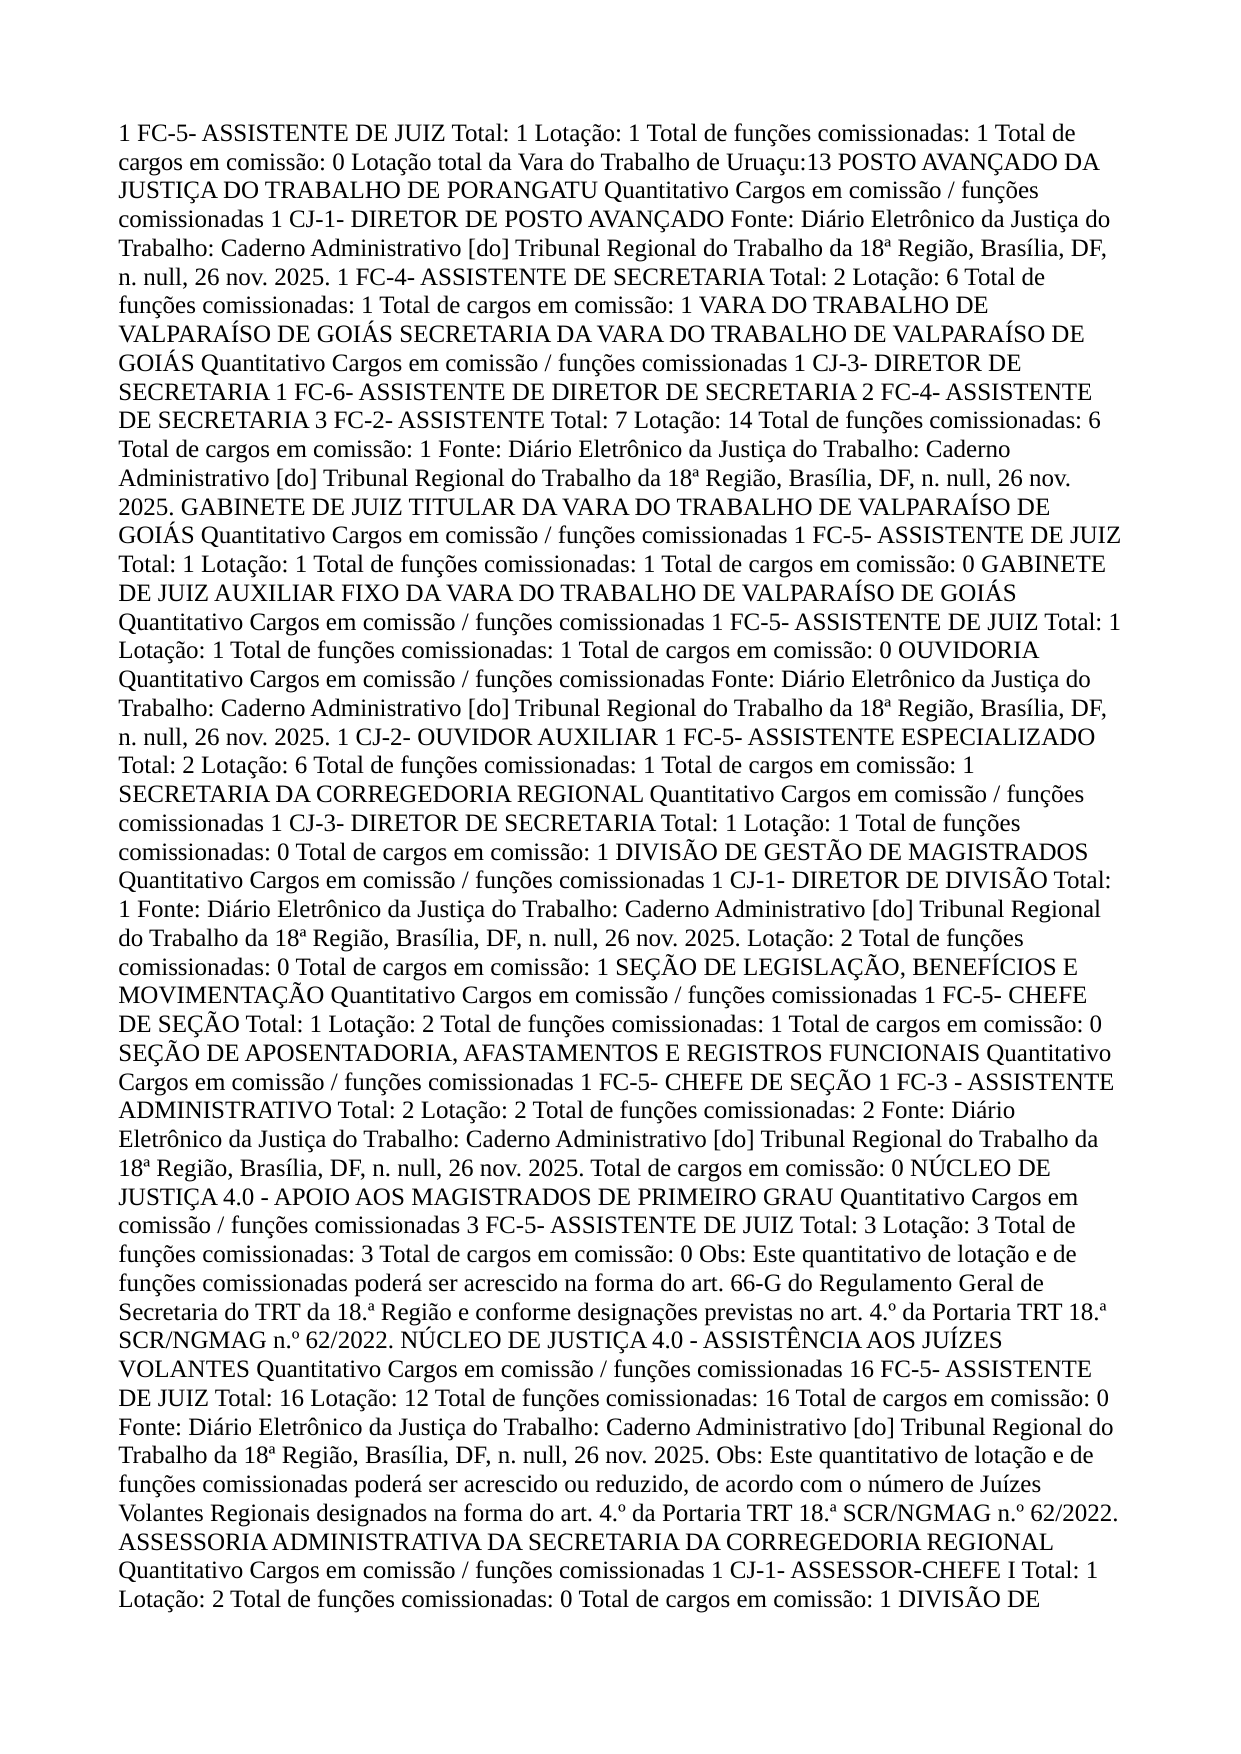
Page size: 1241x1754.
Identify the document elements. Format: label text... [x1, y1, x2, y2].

text 1 FC-5- ASSISTENTE DE JUIZ Total: 1 Lotação: 1 Total de funções comissionadas: 1 Total de cargos em comissão: 0 Lotação total da Vara do Trabalho de Uruaçu:13 POSTO AVANÇADO DA JUSTIÇA DO TRABALHO DE PORANGATU Quantitativo Cargos em comissão / funções comissionadas 1 CJ-1- DIRETOR DE POSTO AVANÇADO Fonte: Diário Eletrônico da Justiça do Trabalho: Caderno Administrativo [do] Tribunal Regional do Trabalho da 18ª Região, Brasília, DF, n. null, 26 nov. 2025. 1 FC-4- ASSISTENTE DE SECRETARIA Total: 2 Lotação: 6 Total de funções comissionadas: 1 Total de cargos em comissão: 1 VARA DO TRABALHO DE VALPARAÍSO DE GOIÁS SECRETARIA DA VARA DO TRABALHO DE VALPARAÍSO DE GOIÁS Quantitativo Cargos em comissão / funções comissionadas 1 CJ-3- DIRETOR DE SECRETARIA 1 FC-6- ASSISTENTE DE DIRETOR DE SECRETARIA 2 FC-4- ASSISTENTE DE SECRETARIA 3 FC-2- ASSISTENTE Total: 7 Lotação: 14 Total de funções comissionadas: 6 Total de cargos em comissão: 1 Fonte: Diário Eletrônico da Justiça do Trabalho: Caderno Administrativo [do] Tribunal Regional do Trabalho da 18ª Região, Brasília, DF, n. null, 26 nov. 2025. GABINETE DE JUIZ TITULAR DA VARA DO TRABALHO DE VALPARAÍSO DE GOIÁS Quantitativo Cargos em comissão / funções comissionadas 1 FC-5- ASSISTENTE DE JUIZ Total: 1 Lotação: 1 Total de funções comissionadas: 1 Total de cargos em comissão: 0 GABINETE DE JUIZ AUXILIAR FIXO DA VARA DO TRABALHO DE VALPARAÍSO DE GOIÁS Quantitativo Cargos em comissão / funções comissionadas 1 FC-5- ASSISTENTE DE JUIZ Total: 1 Lotação: 1 Total de funções comissionadas: 1 Total de cargos em comissão: 0 OUVIDORIA Quantitativo Cargos em comissão / funções comissionadas Fonte: Diário Eletrônico da Justiça do Trabalho: Caderno Administrativo [do] Tribunal Regional do Trabalho da 18ª Região, Brasília, DF, n. null, 26 nov. 2025. 1 CJ-2- OUVIDOR AUXILIAR 1 FC-5- ASSISTENTE ESPECIALIZADO Total: 2 Lotação: 6 Total de funções comissionadas: 1 Total de cargos em comissão: 1 SECRETARIA DA CORREGEDORIA REGIONAL Quantitativo Cargos em comissão / funções comissionadas 1 CJ-3- DIRETOR DE SECRETARIA Total: 1 Lotação: 1 Total de funções comissionadas: 0 Total de cargos em comissão: 1 DIVISÃO DE GESTÃO DE MAGISTRADOS Quantitativo Cargos em comissão / funções comissionadas 1 CJ-1- DIRETOR DE DIVISÃO Total: 1 Fonte: Diário Eletrônico da Justiça do Trabalho: Caderno Administrativo [do] Tribunal Regional do Trabalho da 18ª Região, Brasília, DF, n. null, 26 nov. 2025. Lotação: 2 Total de funções comissionadas: 0 Total de cargos em comissão: 1 SEÇÃO DE LEGISLAÇÃO, BENEFÍCIOS E MOVIMENTAÇÃO Quantitativo Cargos em comissão / funções comissionadas 1 FC-5- CHEFE DE SEÇÃO Total: 1 Lotação: 2 Total de funções comissionadas: 1 Total de cargos em comissão: 0 SEÇÃO DE APOSENTADORIA, AFASTAMENTOS E REGISTROS FUNCIONAIS Quantitativo Cargos em comissão / funções comissionadas 1 FC-5- CHEFE DE SEÇÃO 1 FC-3 - ASSISTENTE ADMINISTRATIVO Total: 2 Lotação: 2 Total de funções comissionadas: 2 Fonte: Diário Eletrônico da Justiça do Trabalho: Caderno Administrativo [do] Tribunal Regional do Trabalho da 18ª Região, Brasília, DF, n. null, 26 nov. 2025. Total de cargos em comissão: 0 NÚCLEO DE JUSTIÇA 4.0 - APOIO AOS MAGISTRADOS DE PRIMEIRO GRAU Quantitativo Cargos em comissão / funções comissionadas 3 FC-5- ASSISTENTE DE JUIZ Total: 3 Lotação: 3 Total de funções comissionadas: 3 Total de cargos em comissão: 0 Obs: Este quantitativo de lotação e de funções comissionadas poderá ser acrescido na forma do art. 66-G do Regulamento Geral de Secretaria do TRT da 18.ª Região e conforme designações previstas no art. 4.º da Portaria TRT 18.ª SCR/NGMAG n.º 62/2022. NÚCLEO DE JUSTIÇA 4.0 - ASSISTÊNCIA AOS JUÍZES VOLANTES Quantitativo Cargos em comissão / funções comissionadas 16 FC-5- ASSISTENTE DE JUIZ Total: 16 Lotação: 12 Total de funções comissionadas: 16 Total de cargos em comissão: 0 Fonte: Diário Eletrônico da Justiça do Trabalho: Caderno Administrativo [do] Tribunal Regional do Trabalho da 18ª Região, Brasília, DF, n. null, 26 nov. 2025. Obs: Este quantitativo de lotação e de funções comissionadas poderá ser acrescido ou reduzido, de acordo com o número de Juízes Volantes Regionais designados na forma do art. 4.º da Portaria TRT 18.ª SCR/NGMAG n.º 62/2022. ASSESSORIA ADMINISTRATIVA DA SECRETARIA DA CORREGEDORIA REGIONAL Quantitativo Cargos em comissão / funções comissionadas 1 CJ-1- ASSESSOR-CHEFE I Total: 1 Lotação: 2 Total de funções comissionadas: 0 Total de cargos em comissão: 1 DIVISÃO DE [118, 118, 1122, 1613]
